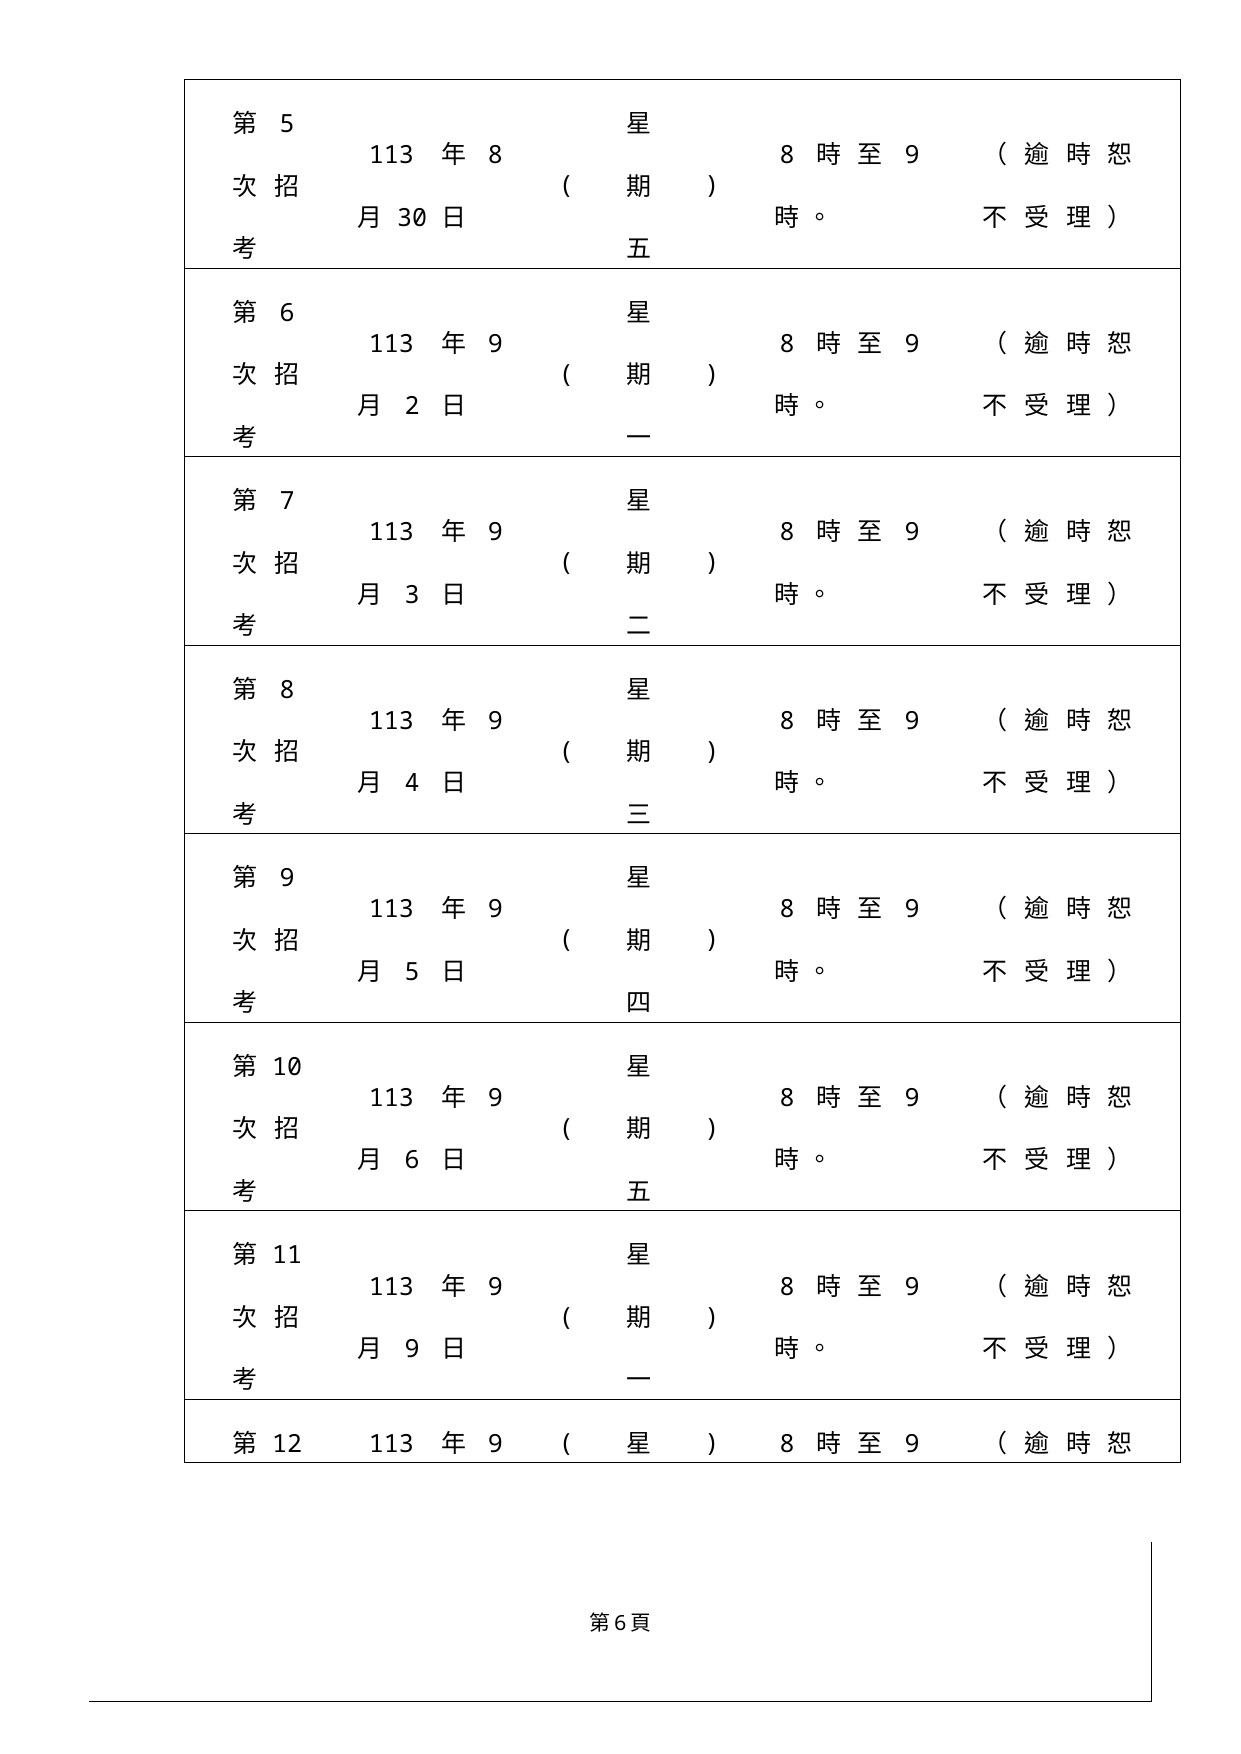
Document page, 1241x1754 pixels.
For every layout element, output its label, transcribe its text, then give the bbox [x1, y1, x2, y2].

table_cell ( [542, 457, 586, 644]
table_cell 星期三 [586, 646, 689, 833]
table_cell 8時至9時。 [734, 646, 970, 833]
table_cell 星期五 [586, 80, 689, 267]
table_cell ) [689, 1400, 734, 1462]
table_cell ) [689, 1023, 734, 1210]
table_cell （逾時恕不受理） [970, 269, 1180, 456]
table_cell （逾時恕不受理） [970, 457, 1180, 644]
table_cell ) [689, 834, 734, 1022]
table_cell 8時至9時。 [734, 834, 970, 1022]
table_cell 113年9 [331, 1400, 542, 1462]
table_cell （逾時恕不受理） [970, 834, 1180, 1022]
table_cell 113年9月6日 [331, 1023, 542, 1210]
table_cell 第5次招考 [185, 80, 331, 267]
table_cell （逾時恕 [970, 1400, 1180, 1462]
table_cell 8時至9時。 [734, 1211, 970, 1399]
table_cell ( [542, 834, 586, 1022]
table_cell 8時至9時。 [734, 1023, 970, 1210]
table_cell 第7次招考 [185, 457, 331, 644]
table_cell 星期四 [586, 834, 689, 1022]
table_cell 第10次招考 [185, 1023, 331, 1210]
table_cell 第6次招考 [185, 269, 331, 456]
table_cell 8時至9時。 [734, 80, 970, 267]
table_cell 113年9月3日 [331, 457, 542, 644]
table_cell 星 [586, 1400, 689, 1462]
table_cell 星期五 [586, 1023, 689, 1210]
table_cell 113年8月30日 [331, 80, 542, 267]
table_cell ( [542, 1400, 586, 1462]
table_cell ) [689, 269, 734, 456]
table_cell 113年9月2日 [331, 269, 542, 456]
table_cell （逾時恕不受理） [970, 1211, 1180, 1399]
table_cell ) [689, 457, 734, 644]
table_cell （逾時恕不受理） [970, 646, 1180, 833]
table_cell ( [542, 646, 586, 833]
table_cell ) [689, 80, 734, 267]
table_cell ( [542, 1023, 586, 1210]
table_cell ) [689, 646, 734, 833]
table_cell 第11次招考 [185, 1211, 331, 1399]
table_cell 第8次招考 [185, 646, 331, 833]
table_cell ) [689, 1211, 734, 1399]
table_cell 8時至9時。 [734, 269, 970, 456]
table_cell 113年9月5日 [331, 834, 542, 1022]
table_cell 第12 [185, 1400, 331, 1462]
table_cell ( [542, 1211, 586, 1399]
table_cell （逾時恕不受理） [970, 1023, 1180, 1210]
table_cell 星期二 [586, 457, 689, 644]
table_cell 113年9月4日 [331, 646, 542, 833]
table_cell 第9次招考 [185, 834, 331, 1022]
table_cell 星期一 [586, 269, 689, 456]
table_cell 星期一 [586, 1211, 689, 1399]
table_cell ( [542, 269, 586, 456]
table_cell 8時至9 [734, 1400, 970, 1462]
table_cell 8時至9時。 [734, 457, 970, 644]
table_cell 113年9月9日 [331, 1211, 542, 1399]
table_cell ( [542, 80, 586, 267]
table_cell （逾時恕不受理） [970, 80, 1180, 267]
